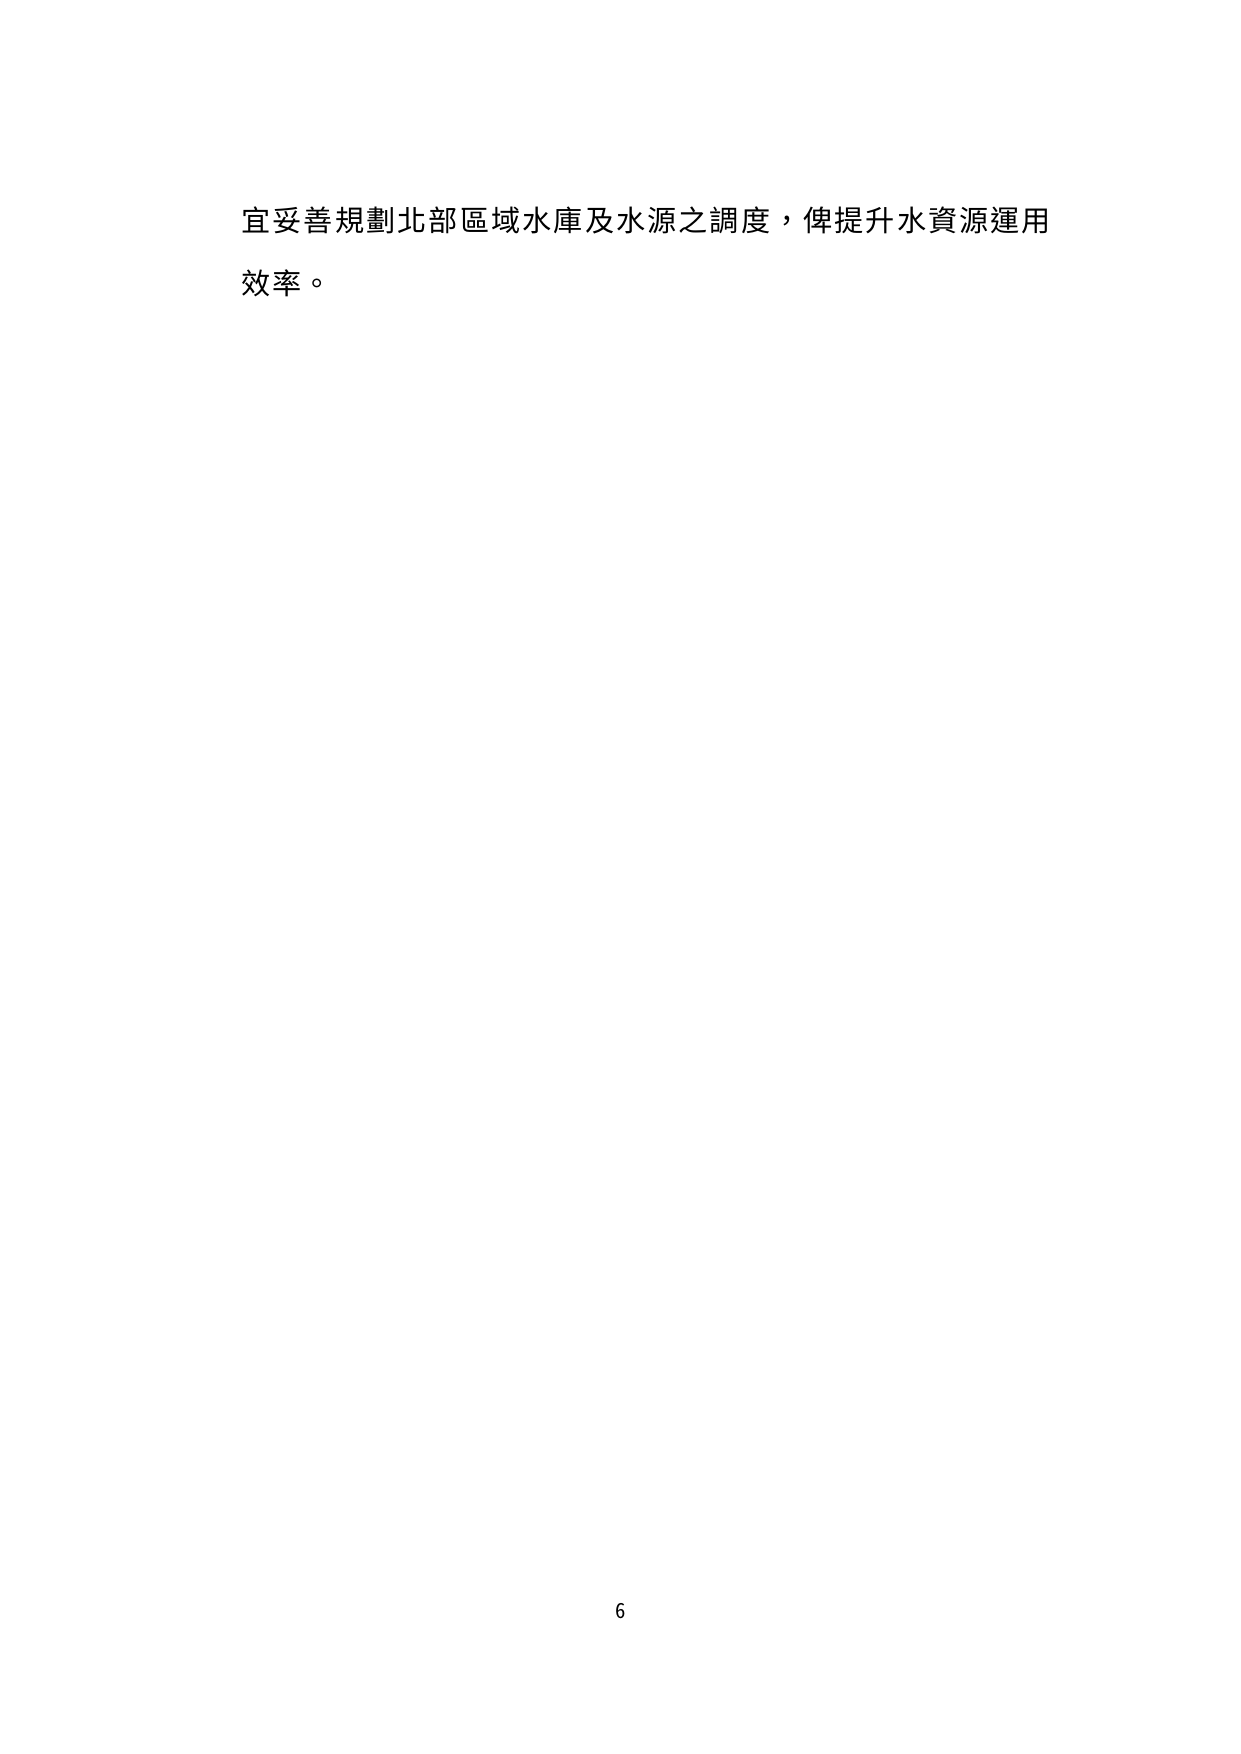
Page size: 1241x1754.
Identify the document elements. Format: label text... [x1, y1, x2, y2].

text 宜妥善規劃北部區域水庫及水源之調度，俾提升水資源運用效率。 [236, 177, 1063, 302]
